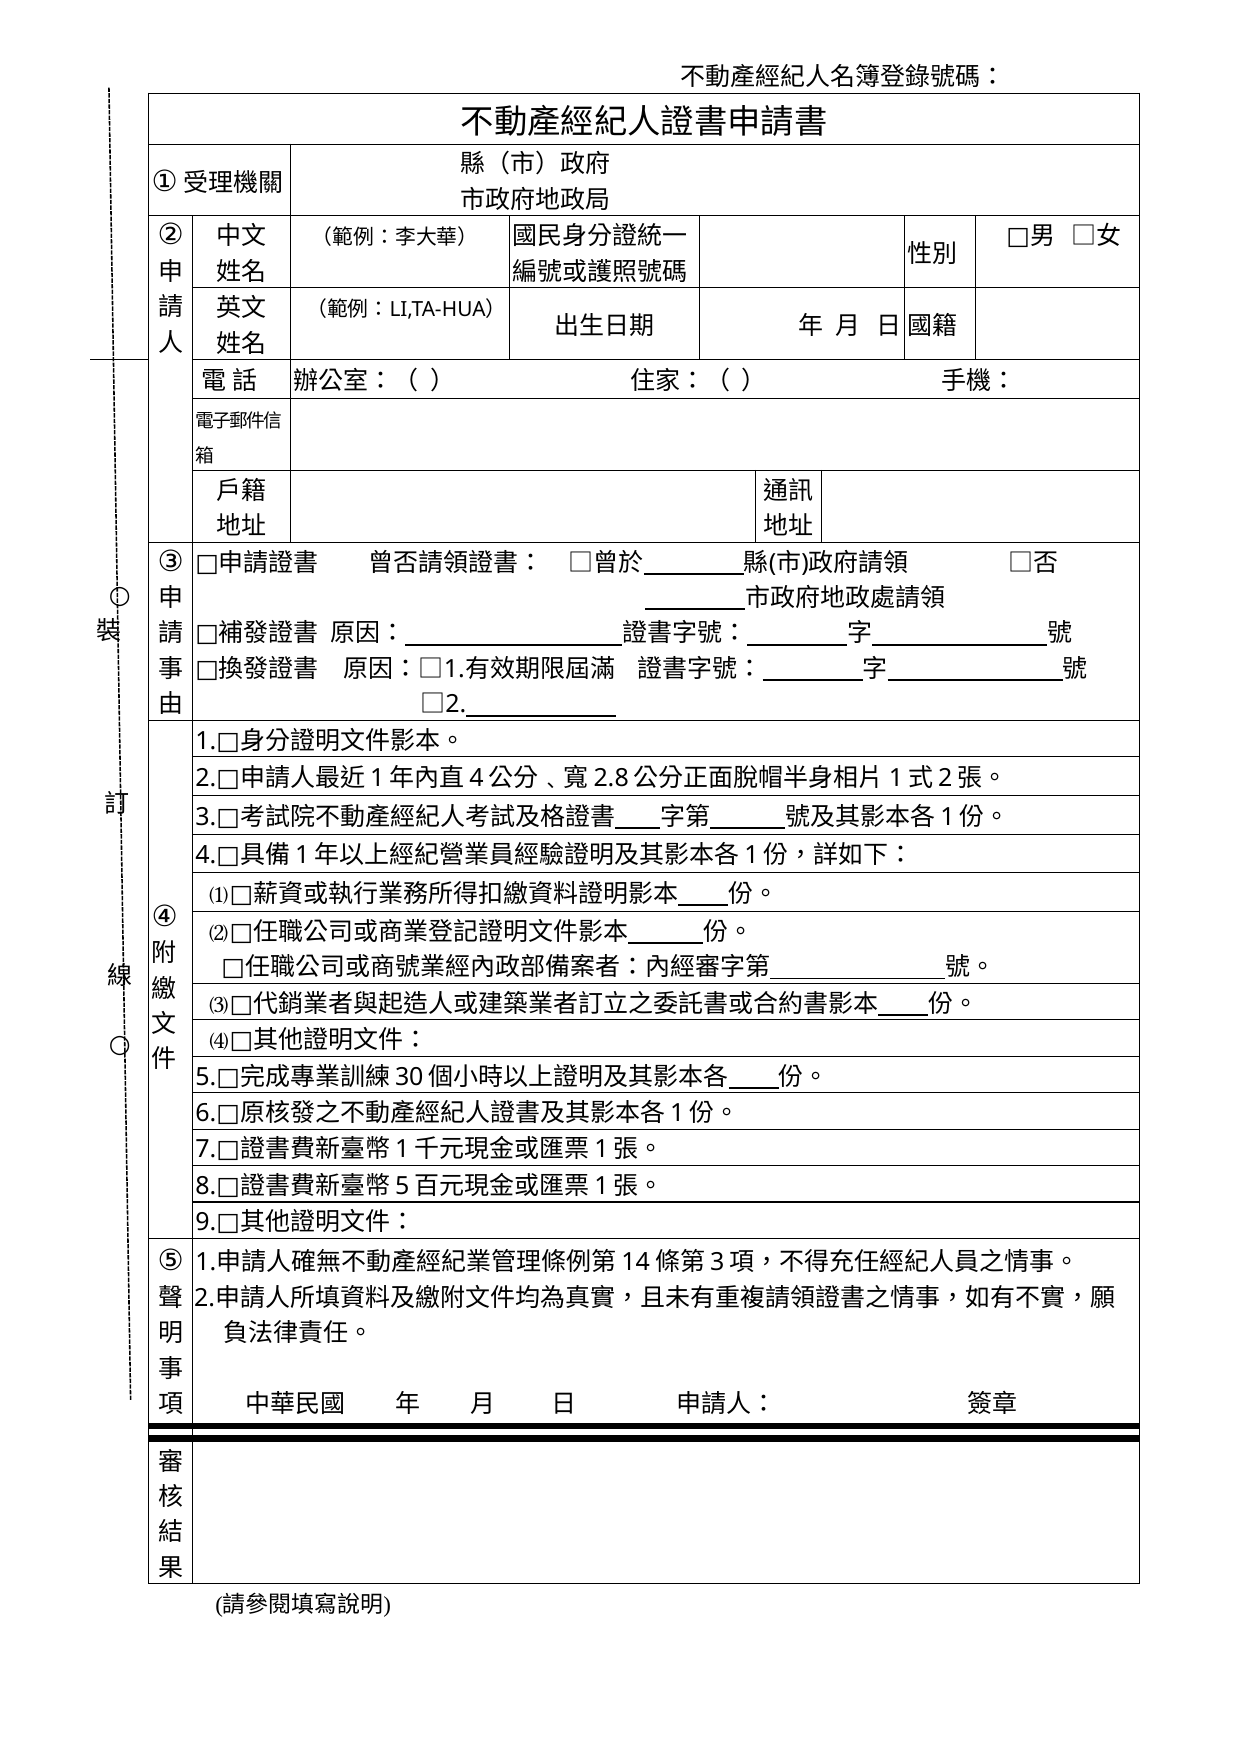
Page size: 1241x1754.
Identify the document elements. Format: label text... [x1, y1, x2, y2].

table_cell [90, 398, 148, 470]
table_cell 電 話 [193, 360, 290, 398]
table_cell 出生日期 [510, 288, 699, 359]
table_cell 辦公室：（ ） 住家：（ ） 手機： [291, 360, 1139, 398]
table_cell [149, 1429, 192, 1435]
table_cell 電子郵件信箱 [193, 399, 290, 470]
table_cell ②申請人 [149, 216, 192, 542]
table_cell [90, 215, 148, 359]
table_cell 8.□證書費新臺幣5百元現金或匯票1張。 [193, 1166, 1139, 1201]
table_cell [90, 93, 148, 143]
table_cell ⑶□代銷業者與起造人或建築業者訂立之委託書或合約書影本 份。 [193, 984, 1139, 1019]
table_cell [1140, 215, 1149, 287]
table_cell 年 月 日 [700, 288, 904, 359]
table_cell [1140, 1423, 1149, 1583]
table_cell 5.□完成專業訓練30個小時以上證明及其影本各 份。 [193, 1057, 1139, 1092]
table_cell 4.□具備1年以上經紀營業員經驗證明及其影本各1份，詳如下： [193, 835, 1139, 872]
table_cell 通訊地址 [756, 471, 821, 542]
table_cell ⑴□薪資或執行業務所得扣繳資料證明影本 份。 [193, 873, 1139, 911]
table_cell ○ 裝 訂 線 ○ [90, 542, 148, 1423]
table_cell □男 □女 [976, 216, 1139, 287]
table_cell ③申請事由 [149, 543, 192, 720]
table_cell [90, 470, 148, 542]
table_cell 英文 姓名 [193, 288, 290, 359]
table_cell [1140, 1583, 1149, 1629]
table_cell [1140, 144, 1149, 215]
table_cell 6.□原核發之不動產經紀人證書及其影本各1份。 [193, 1093, 1139, 1128]
table_cell [1140, 359, 1149, 1238]
table_cell 3.□考試院不動產經紀人考試及格證書 字第 號及其影本各1份。 [193, 796, 1139, 833]
table_cell 戶籍 地址 [193, 471, 290, 542]
table_cell [90, 360, 148, 398]
table_cell (請參閱填寫說明) [166, 1584, 1139, 1629]
table_cell [90, 144, 148, 215]
table_cell 國籍 [905, 288, 975, 359]
table_cell [700, 216, 904, 287]
table_cell （範例：李大華） [291, 216, 509, 287]
table_cell [976, 288, 1139, 359]
table_cell [1140, 93, 1149, 143]
table_cell □申請證書 曾否請領證書： □曾於 縣(市)政府請領 □否 市政府地政處請領 □補發證書 原因： 證書字號： 字 號 □換發證書 原因：□1.有效期限屆滿 證書字號： 字 號 □2. [193, 543, 1139, 720]
table_cell [291, 399, 1139, 470]
table_cell 1.申請人確無不動產經紀業管理條例第14條第3項，不得充任經紀人員之情事。 2.申請人所填資料及繳附文件均為真實，且未有重複請領證書之情事，如有不實，願負法律責任。 中華民國 年 月 日 申請人： 簽章 [193, 1239, 1139, 1423]
table_cell 9.□其他證明文件： [193, 1203, 1139, 1238]
table_header [1140, 56, 1149, 92]
table_cell [193, 1429, 1139, 1435]
table_cell [1140, 287, 1149, 359]
table_cell [822, 471, 1139, 542]
table_header 不動產經紀人名簿登錄號碼： [149, 56, 1139, 92]
table_header [90, 56, 148, 92]
table_cell [1140, 1238, 1149, 1423]
table_cell [90, 1583, 166, 1629]
table_cell ①受理機關 [149, 145, 290, 215]
table_cell 7.□證書費新臺幣1千元現金或匯票1張。 [193, 1130, 1139, 1165]
table_cell （範例：LI,TA-HUA） [291, 288, 509, 359]
table_cell 性別 [905, 216, 975, 287]
table_cell 縣（市）政府 市政府地政局 [291, 145, 1139, 215]
table_cell ④ 附繳文件 [149, 721, 192, 1238]
table_cell 1.□身分證明文件影本。 [193, 721, 1139, 756]
table_cell ⑤聲明事項 [149, 1239, 192, 1423]
table_cell ⑵□任職公司或商業登記證明文件影本 份。 □任職公司或商號業經內政部備案者：內經審字第 號。 [193, 912, 1139, 983]
table_cell [90, 1423, 148, 1583]
table_cell 2.□申請人最近1年內直4公分﹑寬2.8公分正面脫帽半身相片1式2張。 [193, 757, 1139, 795]
table_cell 不動產經紀人證書申請書 [149, 94, 1139, 143]
table_cell [291, 471, 755, 542]
table_cell 國民身分證統一 編號或護照號碼 [510, 216, 699, 287]
table_cell 審核結果 [149, 1442, 192, 1583]
table_cell ⑷□其他證明文件： [193, 1020, 1139, 1056]
table_cell [193, 1442, 1139, 1583]
table_cell 中文 姓名 [193, 216, 290, 287]
